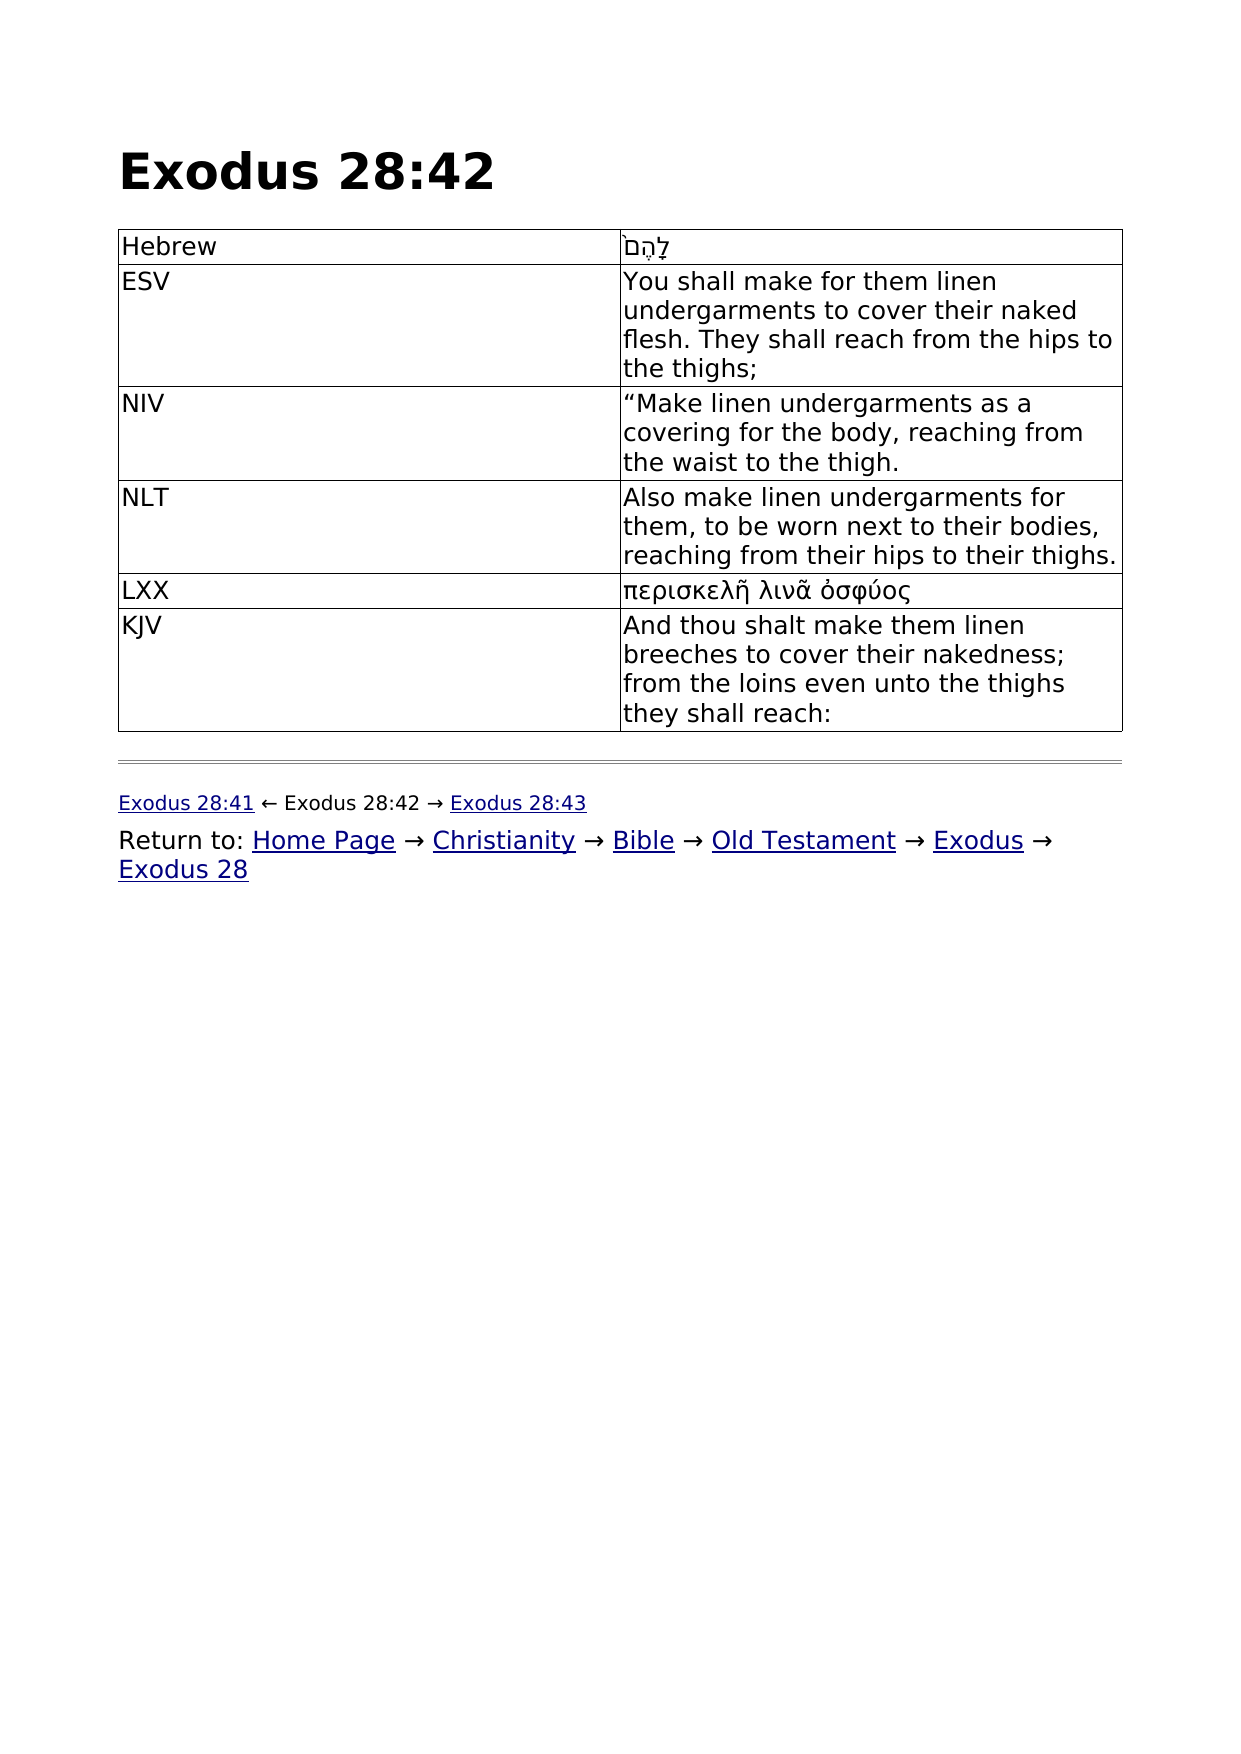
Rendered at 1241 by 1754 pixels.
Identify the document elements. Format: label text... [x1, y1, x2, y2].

table_cell NIV [119, 387, 620, 480]
table_cell “Make linen undergarments as a covering for the body, reaching from the waist to the thigh. [621, 387, 1122, 480]
text Exodus 28:41 ← Exodus 28:42 → Exodus 28:43 [118, 792, 1122, 826]
table_cell LXX [119, 574, 620, 608]
table_cell NLT [119, 481, 620, 573]
table_cell And thou shalt make them linen breeches to cover their nakedness; from the loins even unto the thighs they shall reach: [621, 609, 1122, 731]
table_header לָהֶם֙ [621, 230, 1122, 264]
table_header Hebrew [119, 230, 620, 264]
table_cell περισκελῆ λινᾶ ὀσφύος [621, 574, 1122, 608]
table_cell Also make linen undergarments for them, to be worn next to their bodies, reaching from their hips to their thighs. [621, 481, 1122, 573]
table_cell KJV [119, 609, 620, 731]
text Return to: Home Page → Christianity → Bible → Old Testament → Exodus → Exodus 28 [118, 826, 1122, 884]
subtitle Exodus 28:42 [118, 143, 1122, 201]
table_cell ESV [119, 265, 620, 386]
table_cell You shall make for them linen undergarments to cover their naked flesh. They shall reach from the hips to the thighs; [621, 265, 1122, 386]
